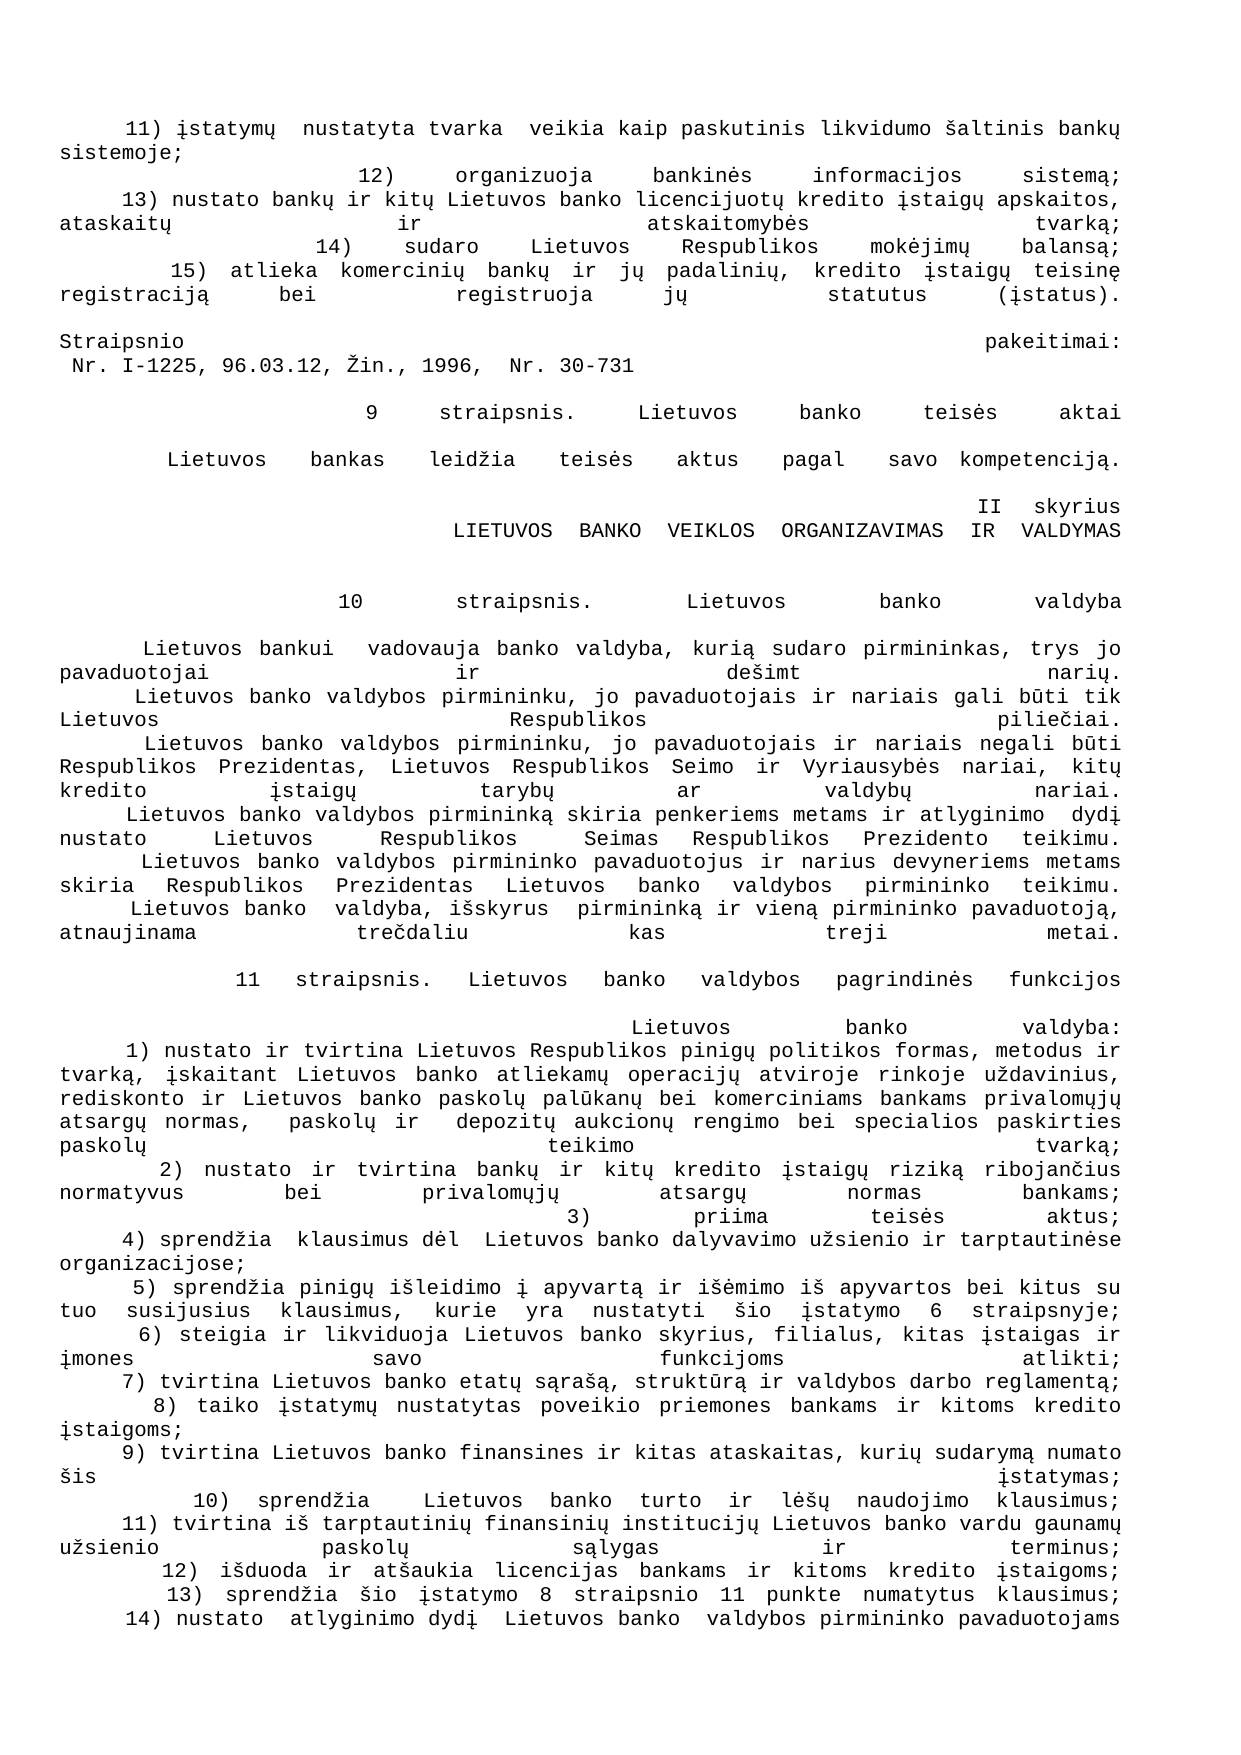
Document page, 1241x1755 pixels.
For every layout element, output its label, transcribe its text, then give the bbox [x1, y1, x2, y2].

text II skyrius LIETUVOS BANKO VEIKLOS ORGANIZAVIMAS IR VALDYMAS 10 straipsnis. Lietuvos banko valdyba Lietuvos bankui vadovauja banko valdyba, kurią sudaro pirmininkas, trys jo pavaduotojai ir dešimt narių. Lietuvos banko valdybos pirmininku, jo pavaduotojais ir nariais gali būti tik Lietuvos Respublikos piliečiai. Lietuvos banko valdybos pirmininku, jo pavaduotojais ir nariais negali būti Respublikos Prezidentas, Lietuvos Respublikos Seimo ir Vyriausybės nariai, kitų kredito įstaigų tarybų ar valdybų nariai. Lietuvos banko valdybos pirmininką skiria penkeriems metams ir atlyginimo dydį nustato Lietuvos Respublikos Seimas Respublikos Prezidento teikimu. Lietuvos banko valdybos pirmininko pavaduotojus ir narius devyneriems metams skiria Respublikos Prezidentas Lietuvos banko valdybos pirmininko teikimu. Lietuvos banko valdyba, išskyrus pirmininką ir vieną pirmininko pavaduotoją, atnaujinama trečdaliu kas treji metai. 11 straipsnis. Lietuvos banko valdybos pagrindinės funkcijos Lietuvos banko valdyba: 1) nustato ir tvirtina Lietuvos Respublikos pinigų politikos formas, metodus ir tvarką, įskaitant Lietuvos banko atliekamų operacijų atviroje rinkoje uždavinius, rediskonto ir Lietuvos banko paskolų palūkanų bei komerciniams bankams privalomųjų atsargų normas, paskolų ir depozitų aukcionų rengimo bei specialios paskirties paskolų teikimo tvarką; 2) nustato ir tvirtina bankų ir kitų kredito įstaigų riziką ribojančius normatyvus bei privalomųjų atsargų normas bankams; 3) priima teisės aktus; 4) sprendžia klausimus dėl Lietuvos banko dalyvavimo užsienio ir tarptautinėse organizacijose; 5) sprendžia pinigų išleidimo į apyvartą ir išėmimo iš apyvartos bei kitus su tuo susijusius klausimus, kurie yra nustatyti šio įstatymo 6 straipsnyje; 6) steigia ir likviduoja Lietuvos banko skyrius, filialus, kitas įstaigas ir įmones savo funkcijoms atlikti; 7) tvirtina Lietuvos banko etatų sąrašą, struktūrą ir valdybos darbo reglamentą; 8) taiko įstatymų nustatytas poveikio priemones bankams ir kitoms kredito įstaigoms; 9) tvirtina Lietuvos banko finansines ir kitas ataskaitas, kurių sudarymą numato šis įstatymas; 10) sprendžia Lietuvos banko turto ir lėšų naudojimo klausimus; 11) tvirtina iš tarptautinių finansinių institucijų Lietuvos banko vardu gaunamų užsienio paskolų sąlygas ir terminus; 12) išduoda ir atšaukia licencijas bankams ir kitoms kredito įstaigoms; 13) sprendžia šio įstatymo 8 straipsnio 11 punkte numatytus klausimus; 14) nustato atlyginimo dydį Lietuvos banko valdybos pirmininko pavaduotojams [59, 496, 1122, 1631]
text 11) įstatymų nustatyta tvarka veikia kaip paskutinis likvidumo šaltinis bankų sistemoje; 12) organizuoja bankinės informacijos sistemą; 13) nustato bankų ir kitų Lietuvos banko licencijuotų kredito įstaigų apskaitos, ataskaitų ir atskaitomybės tvarką; 14) sudaro Lietuvos Respublikos mokėjimų balansą; 15) atlieka komercinių bankų ir jų padalinių, kredito įstaigų teisinę registraciją bei registruoja jų statutus (įstatus). [59, 118, 1122, 331]
text Straipsnio pakeitimai: Nr. I-1225, 96.03.12, Žin., 1996, Nr. 30-731 [59, 331, 1122, 378]
text 9 straipsnis. Lietuvos banko teisės aktai Lietuvos bankas leidžia teisės aktus pagal savo kompetenciją. [59, 378, 1122, 496]
